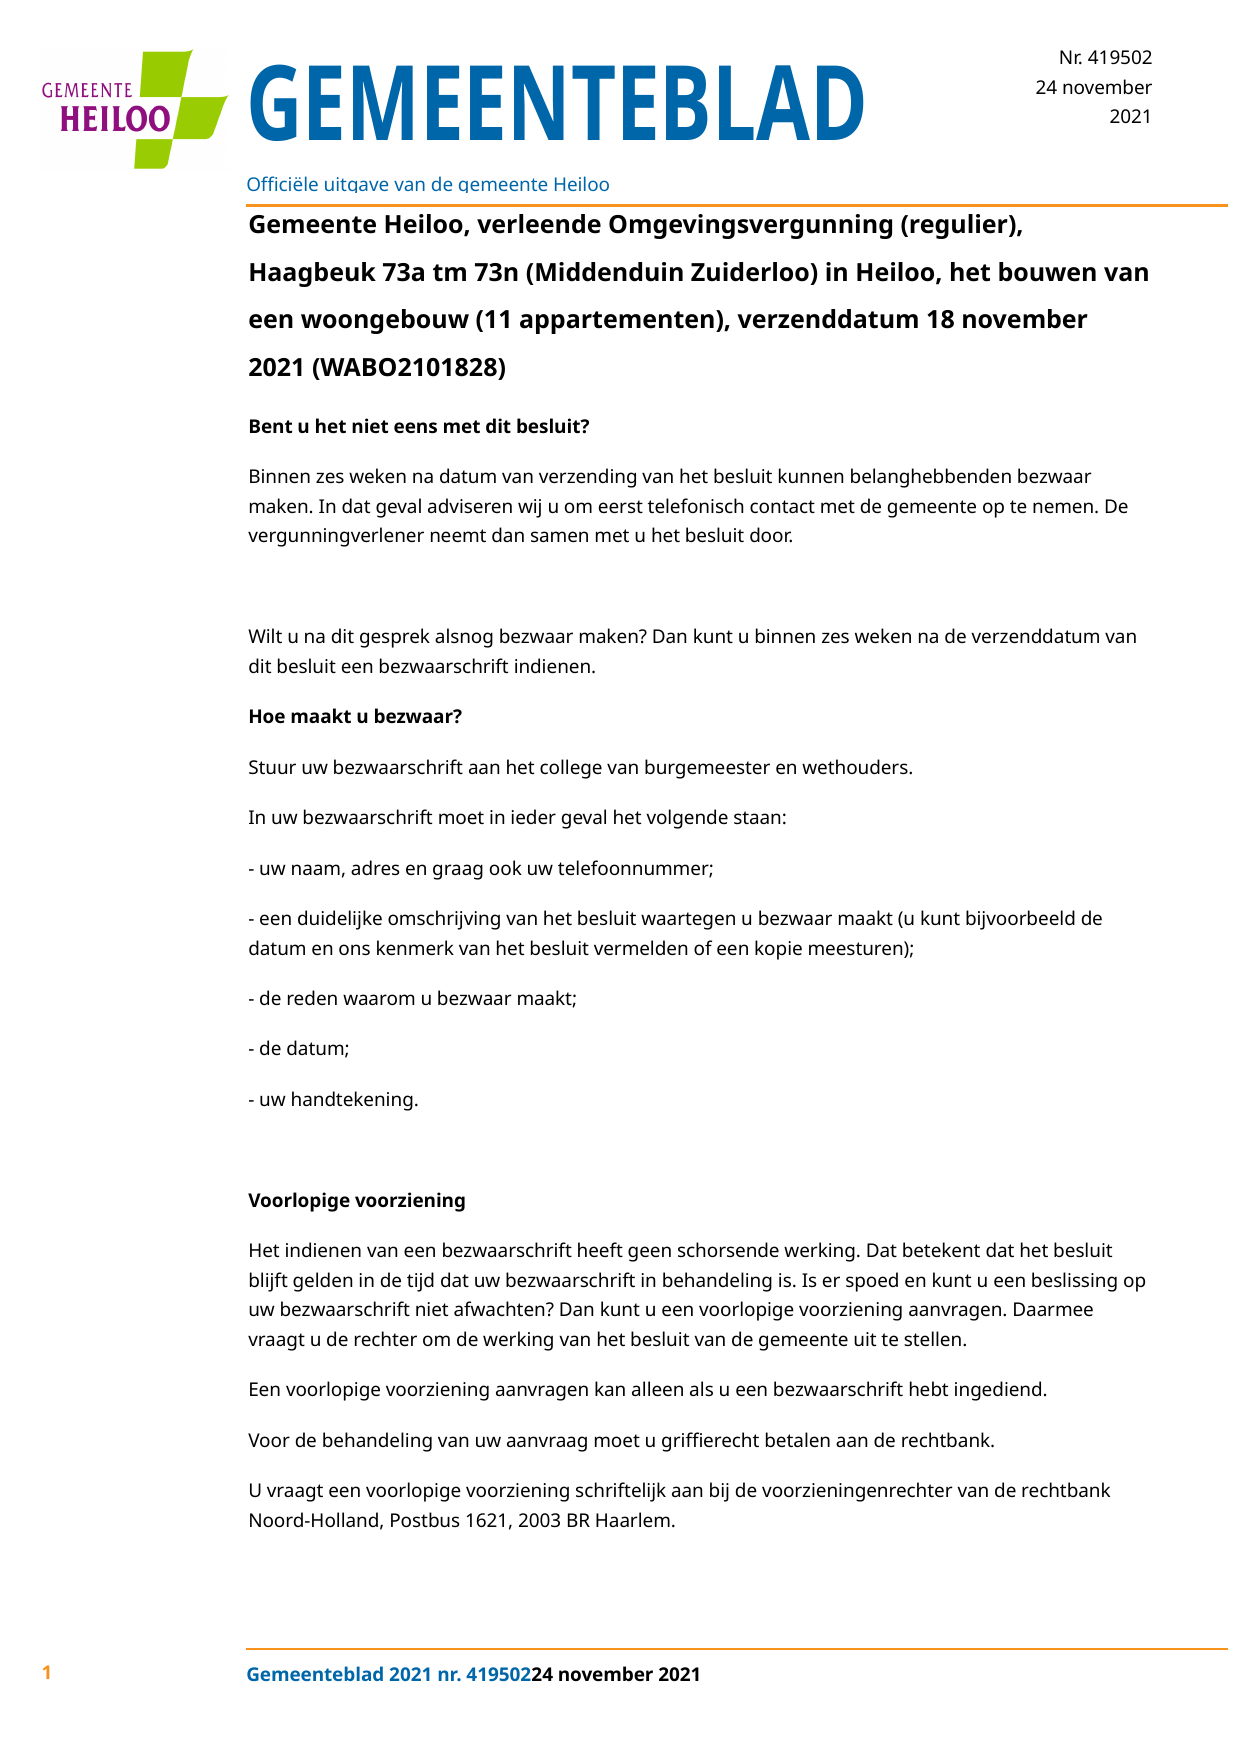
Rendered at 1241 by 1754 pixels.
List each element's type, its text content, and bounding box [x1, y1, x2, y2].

text - een duidelijke omschrijving van het besluit waartegen u bezwaar maakt (u kunt bijvoorbeeld de datum en ons kenmerk van het besluit vermelden of een kopie meesturen); [248, 905, 1152, 961]
text Gemeente Heiloo, verleende Omgevingsvergunning (regulier), Haagbeuk 73a tm 73n (Middenduin Zuiderloo) in Heiloo, het bouwen van een woongebouw (11 appartementen), verzenddatum 18 november 2021 (WABO2101828) [248, 207, 1152, 384]
text Voorlopige voorziening [248, 1187, 1152, 1213]
text - de datum; [248, 1036, 1152, 1061]
text Wilt u na dit gesprek alsnog bezwaar maken? Dan kunt u binnen zes weken na de verzenddatum van dit besluit een bezwaarschrift indienen. [248, 623, 1152, 679]
text - uw naam, adres en graag ook uw telefoonnummer; [248, 855, 1152, 881]
text Het indienen van een bezwaarschrift heeft geen schorsende werking. Dat betekent dat het besluit blijft gelden in de tijd dat uw bezwaarschrift in behandeling is. Is er spoed en kunt u een beslissing op uw bezwaarschrift niet afwachten? Dan kunt u een voorlopige voorziening aanvragen. Daarmee vraagt u de rechter om de werking van het besluit van de gemeente uit te stellen. [248, 1237, 1152, 1352]
text U vraagt een voorlopige voorziening schriftelijk aan bij de voorzieningenrechter van de rechtbank Noord-Holland, Postbus 1621, 2003 BR Haarlem. [248, 1477, 1152, 1533]
text Hoe maakt u bezwaar? [248, 703, 1152, 729]
text - de reden waarom u bezwaar maakt; [248, 985, 1152, 1011]
text In uw bezwaarschrift moet in ieder geval het volgende staan: [248, 804, 1152, 830]
text Voor de behandeling van uw aanvraag moet u griffierecht betalen aan de rechtbank. [248, 1427, 1152, 1453]
text Stuur uw bezwaarschrift aan het college van burgemeester en wethouders. [248, 754, 1152, 780]
text Binnen zes weken na datum van verzending van het besluit kunnen belanghebbenden bezwaar maken. In dat geval adviseren wij u om eerst telefonisch contact met de gemeente op te nemen. De vergunningverlener neemt dan samen met u het besluit door. [248, 463, 1152, 548]
text Een voorlopige voorziening aanvragen kan alleen als u een bezwaarschrift hebt ingediend. [248, 1376, 1152, 1402]
text - uw handtekening. [248, 1086, 1152, 1112]
picture [41, 47, 231, 172]
text Bent u het niet eens met dit besluit? [248, 413, 1152, 439]
